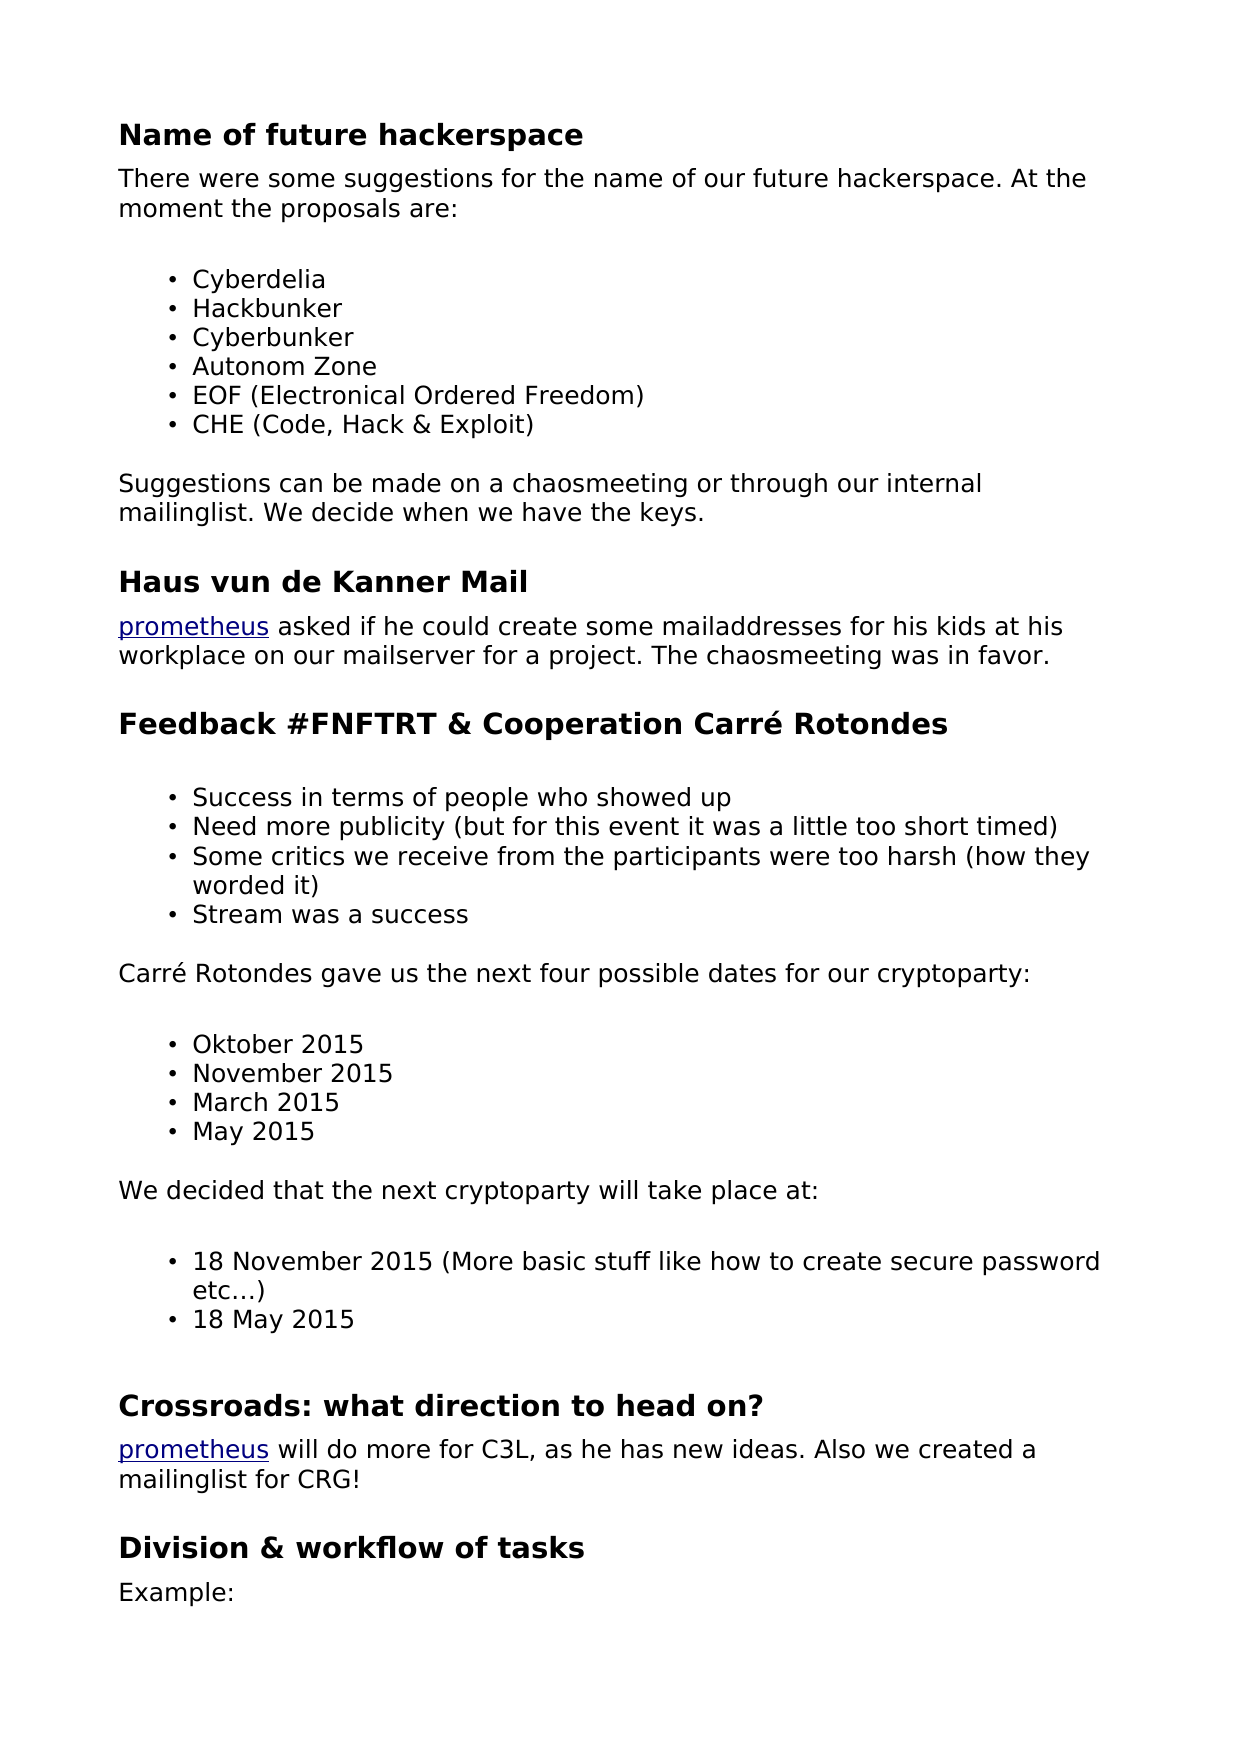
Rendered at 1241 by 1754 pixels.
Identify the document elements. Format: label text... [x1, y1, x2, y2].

text Carré Rotondes gave us the next four possible dates for our cryptoparty: [118, 959, 1122, 988]
text prometheus asked if he could create some mailaddresses for his kids at his workplace on our mailserver for a project. The chaosmeeting was in favor. [118, 612, 1122, 670]
subtitle Division & workflow of tasks [118, 1531, 1122, 1565]
text We decided that the next cryptoparty will take place at: [118, 1176, 1122, 1205]
list 18 November 2015 (More basic stuff like how to create secure password etc…) [177, 1247, 1122, 1306]
list November 2015 [177, 1059, 1122, 1088]
list CHE (Code, Hack & Exploit) [177, 411, 1122, 440]
subtitle Feedback #FNFTRT & Cooperation Carré Rotondes [118, 707, 1122, 741]
list Oktober 2015 [177, 1030, 1122, 1059]
subtitle Haus vun de Kanner Mail [118, 565, 1122, 599]
list Cyberdelia [177, 265, 1122, 294]
list Autonom Zone [177, 352, 1122, 382]
list May 2015 [177, 1117, 1122, 1147]
subtitle Name of future hackerspace [118, 118, 1122, 152]
list Stream was a success [177, 900, 1122, 929]
list March 2015 [177, 1088, 1122, 1117]
text Suggestions can be made on a chaosmeeting or through our internal mailinglist. We decide when we have the keys. [118, 469, 1122, 528]
list 18 May 2015 [177, 1306, 1122, 1335]
list EOF (Electronical Ordered Freedom) [177, 382, 1122, 411]
list Cyberbunker [177, 323, 1122, 352]
list Hackbunker [177, 294, 1122, 323]
text Example: [118, 1578, 1122, 1607]
text There were some suggestions for the name of our future hackerspace. At the moment the proposals are: [118, 164, 1122, 223]
text prometheus will do more for C3L, as he has new ideas. Also we created a mailinglist for CRG! [118, 1436, 1122, 1494]
list Success in terms of people who showed up [177, 783, 1122, 813]
list Some critics we receive from the participants were too harsh (how they worded it) [177, 842, 1122, 900]
subtitle Crossroads: what direction to head on? [118, 1389, 1122, 1423]
list Need more publicity (but for this event it was a little too short timed) [177, 813, 1122, 842]
